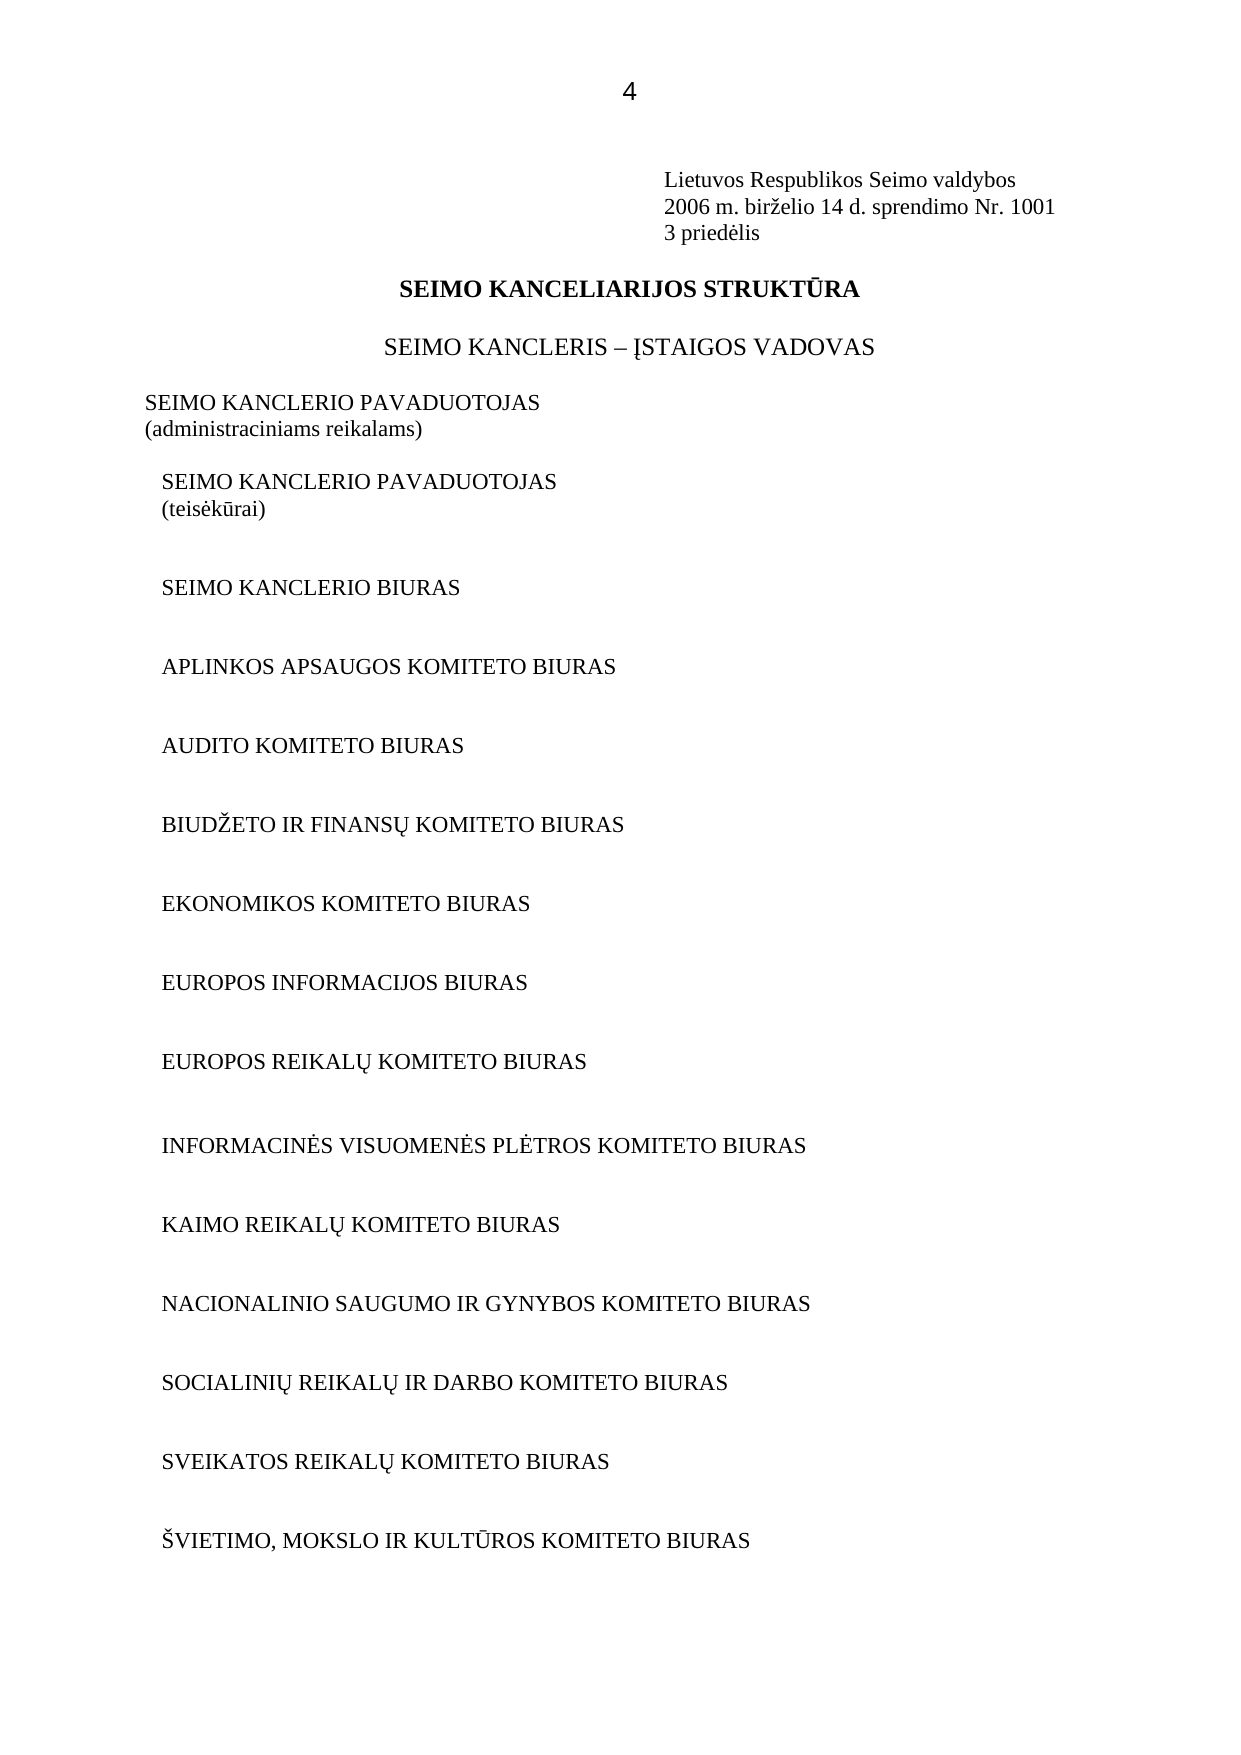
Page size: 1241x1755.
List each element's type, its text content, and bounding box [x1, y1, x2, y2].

table_cell [150, 864, 1051, 890]
table_cell KAIMO REIKALŲ KOMITETO BIURAS [150, 1211, 1051, 1237]
table_cell BIUDŽETO IR FINANSŲ KOMITETO BIURAS [150, 811, 1051, 837]
table_cell EUROPOS INFORMACIJOS BIURAS [150, 969, 1051, 995]
table_cell [150, 521, 1051, 547]
text SEIMO KANCLERIS – ĮSTAIGOS VADOVAS [139, 332, 1120, 360]
table_cell [150, 547, 1051, 574]
table_cell EUROPOS REIKALŲ KOMITETO BIURAS [150, 1048, 1051, 1074]
table_cell [150, 1074, 1051, 1106]
text 2006 m. birželio 14 d. sprendimo Nr. 1001 [139, 193, 1193, 219]
table_cell INFORMACINĖS VISUOMENĖS PLĖTROS KOMITETO BIURAS [150, 1132, 1051, 1158]
table_cell [150, 995, 1051, 1022]
table_cell [150, 626, 1051, 653]
table_cell [150, 916, 1051, 943]
table_cell EKONOMIKOS KOMITETO BIURAS [150, 890, 1051, 916]
table_cell [150, 837, 1051, 863]
table_cell [150, 1158, 1051, 1185]
table_cell [150, 705, 1051, 732]
table_cell [150, 679, 1051, 705]
table_cell [150, 1106, 1051, 1132]
table_cell [150, 1475, 1051, 1501]
text Lietuvos Respublikos Seimo valdybos [589, 166, 1193, 193]
table_cell ŠVIETIMO, MOKSLO IR KULTŪROS KOMITETO BIURAS [150, 1527, 1051, 1554]
table_cell [150, 1554, 1051, 1580]
table_cell [150, 1238, 1051, 1264]
table_cell [150, 1396, 1051, 1422]
text (administraciniams reikalams) [139, 416, 1120, 442]
table_header SEIMO KANCLERIO PAVADUOTOJAS (teisėkūrai) [150, 468, 1051, 521]
table_cell [150, 1022, 1051, 1048]
table_cell [150, 600, 1051, 626]
table_cell [150, 1264, 1051, 1290]
text 3 priedėlis [589, 219, 1193, 245]
table_cell SEIMO KANCLERIO BIURAS [150, 574, 1051, 600]
table_cell AUDITO KOMITETO BIURAS [150, 732, 1051, 758]
table_cell [150, 1501, 1051, 1527]
table_cell [150, 943, 1051, 969]
table_cell [150, 758, 1051, 784]
table_cell SOCIALINIŲ REIKALŲ IR DARBO KOMITETO BIURAS [150, 1369, 1051, 1396]
table_cell NACIONALINIO SAUGUMO IR GYNYBOS KOMITETO BIURAS [150, 1290, 1051, 1316]
subtitle SEIMO KANCELIARIJOS STRUKTŪRA [139, 274, 1120, 303]
table_cell SVEIKATOS REIKALŲ KOMITETO BIURAS [150, 1448, 1051, 1474]
table_cell APLINKOS APSAUGOS KOMITETO BIURAS [150, 653, 1051, 679]
table_cell [150, 1185, 1051, 1211]
table_cell [150, 785, 1051, 811]
text SEIMO KANCLERIO PAVADUOTOJAS [139, 389, 1120, 416]
table_cell [150, 1343, 1051, 1369]
table_cell [150, 1316, 1051, 1343]
table_cell [150, 1422, 1051, 1448]
